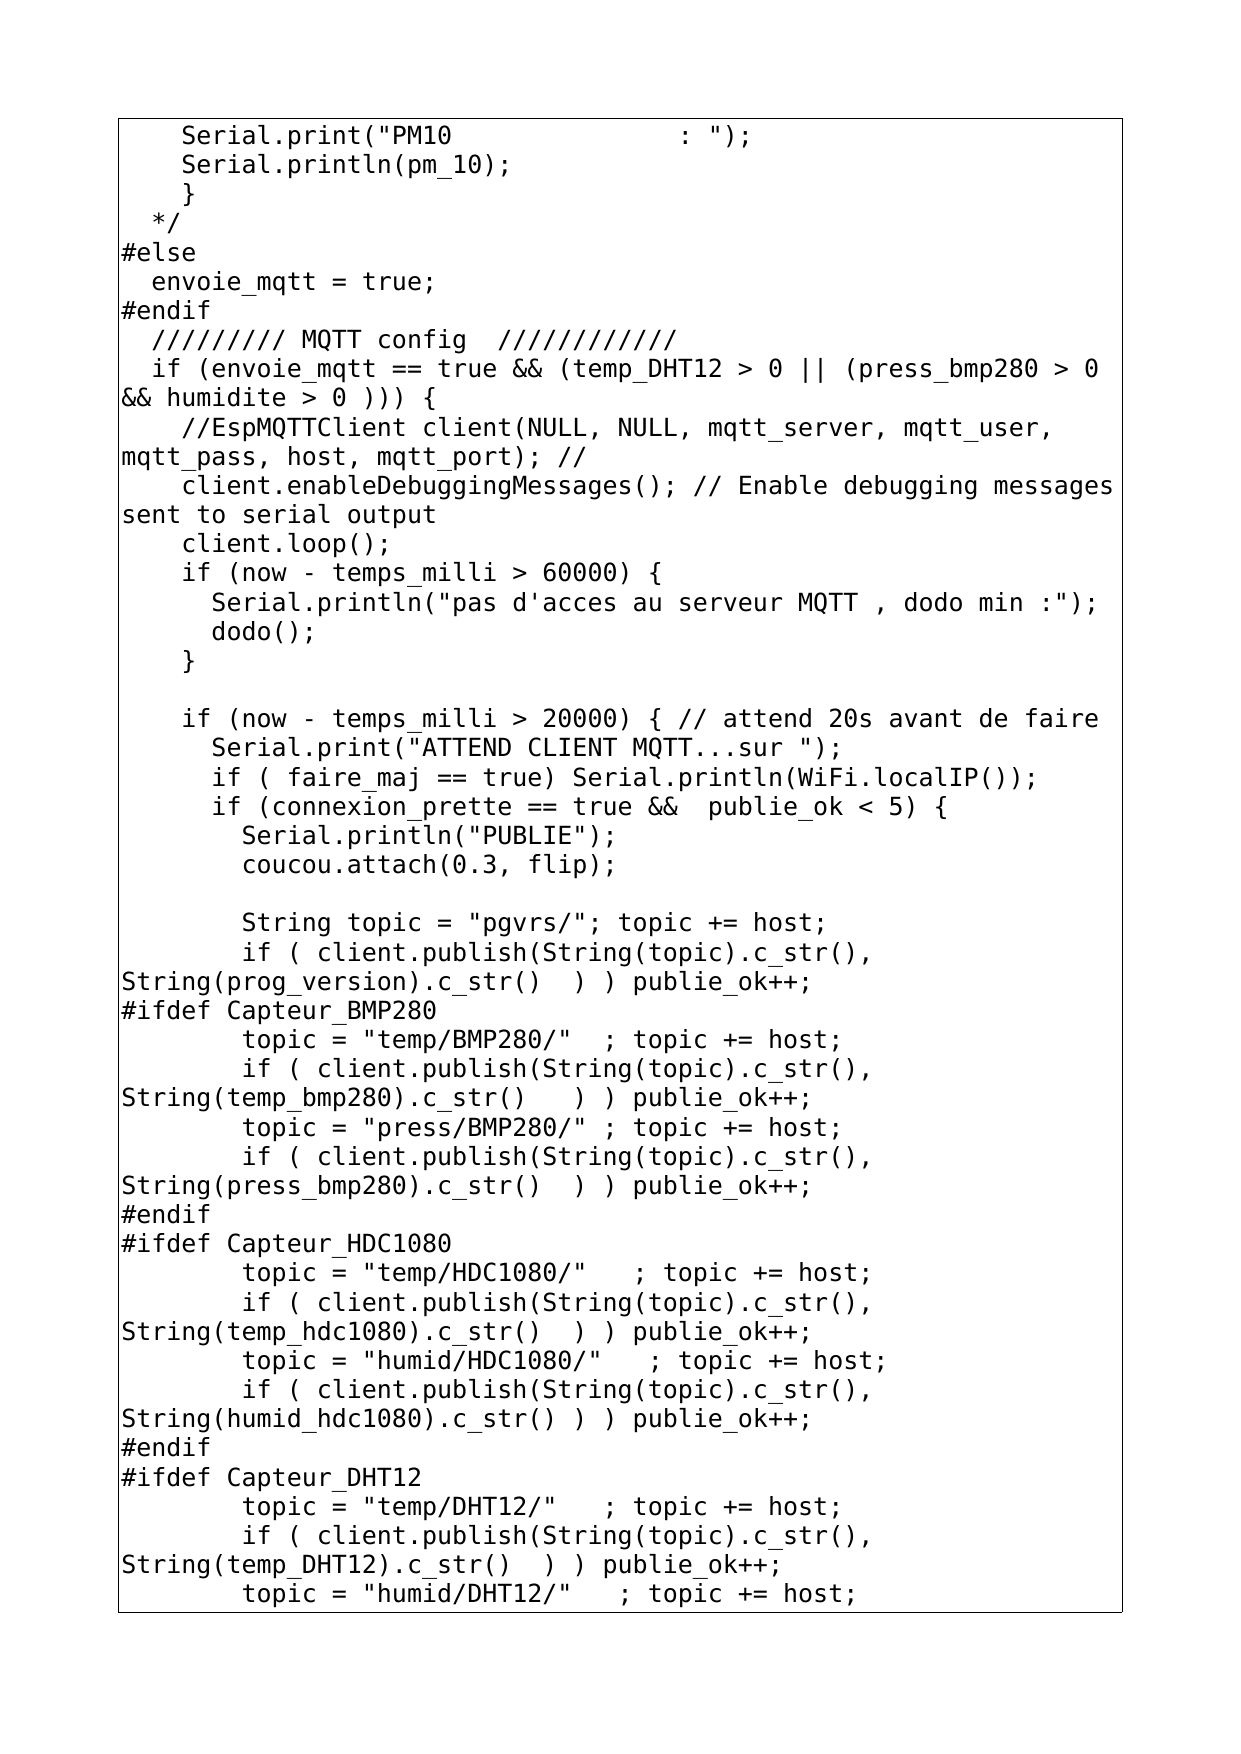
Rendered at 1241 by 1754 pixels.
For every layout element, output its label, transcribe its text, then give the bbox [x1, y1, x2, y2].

table_header Serial.print("PM10 : "); Serial.println(pm_10); } */ #else envoie_mqtt = true; #endif ///////// MQTT config //////////// if (envoie_mqtt == true && (temp_DHT12 > 0 || (press_bmp280 > 0 && humidite > 0 ))) { //EspMQTTClient client(NULL, NULL, mqtt_server, mqtt_user, mqtt_pass, host, mqtt_port); // client.enableDebuggingMessages(); // Enable debugging messages sent to serial output client.loop(); if (now - temps_milli > 60000) { Serial.println("pas d'acces au serveur MQTT , dodo min :"); dodo(); } if (now - temps_milli > 20000) { // attend 20s avant de faire Serial.print("ATTEND CLIENT MQTT...sur "); if ( faire_maj == true) Serial.println(WiFi.localIP()); if (connexion_prette == true && publie_ok < 5) { Serial.println("PUBLIE"); coucou.attach(0.3, flip); String topic = "pgvrs/"; topic += host; if ( client.publish(String(topic).c_str(), String(prog_version).c_str() ) ) publie_ok++; #ifdef Capteur_BMP280 topic = "temp/BMP280/" ; topic += host; if ( client.publish(String(topic).c_str(), String(temp_bmp280).c_str() ) ) publie_ok++; topic = "press/BMP280/" ; topic += host; if ( client.publish(String(topic).c_str(), String(press_bmp280).c_str() ) ) publie_ok++; #endif #ifdef Capteur_HDC1080 topic = "temp/HDC1080/" ; topic += host; if ( client.publish(String(topic).c_str(), String(temp_hdc1080).c_str() ) ) publie_ok++; topic = "humid/HDC1080/" ; topic += host; if ( client.publish(String(topic).c_str(), String(humid_hdc1080).c_str() ) ) publie_ok++; #endif #ifdef Capteur_DHT12 topic = "temp/DHT12/" ; topic += host; if ( client.publish(String(topic).c_str(), String(temp_DHT12).c_str() ) ) publie_ok++; topic = "humid/DHT12/" ; topic += host; [119, 119, 1122, 1612]
